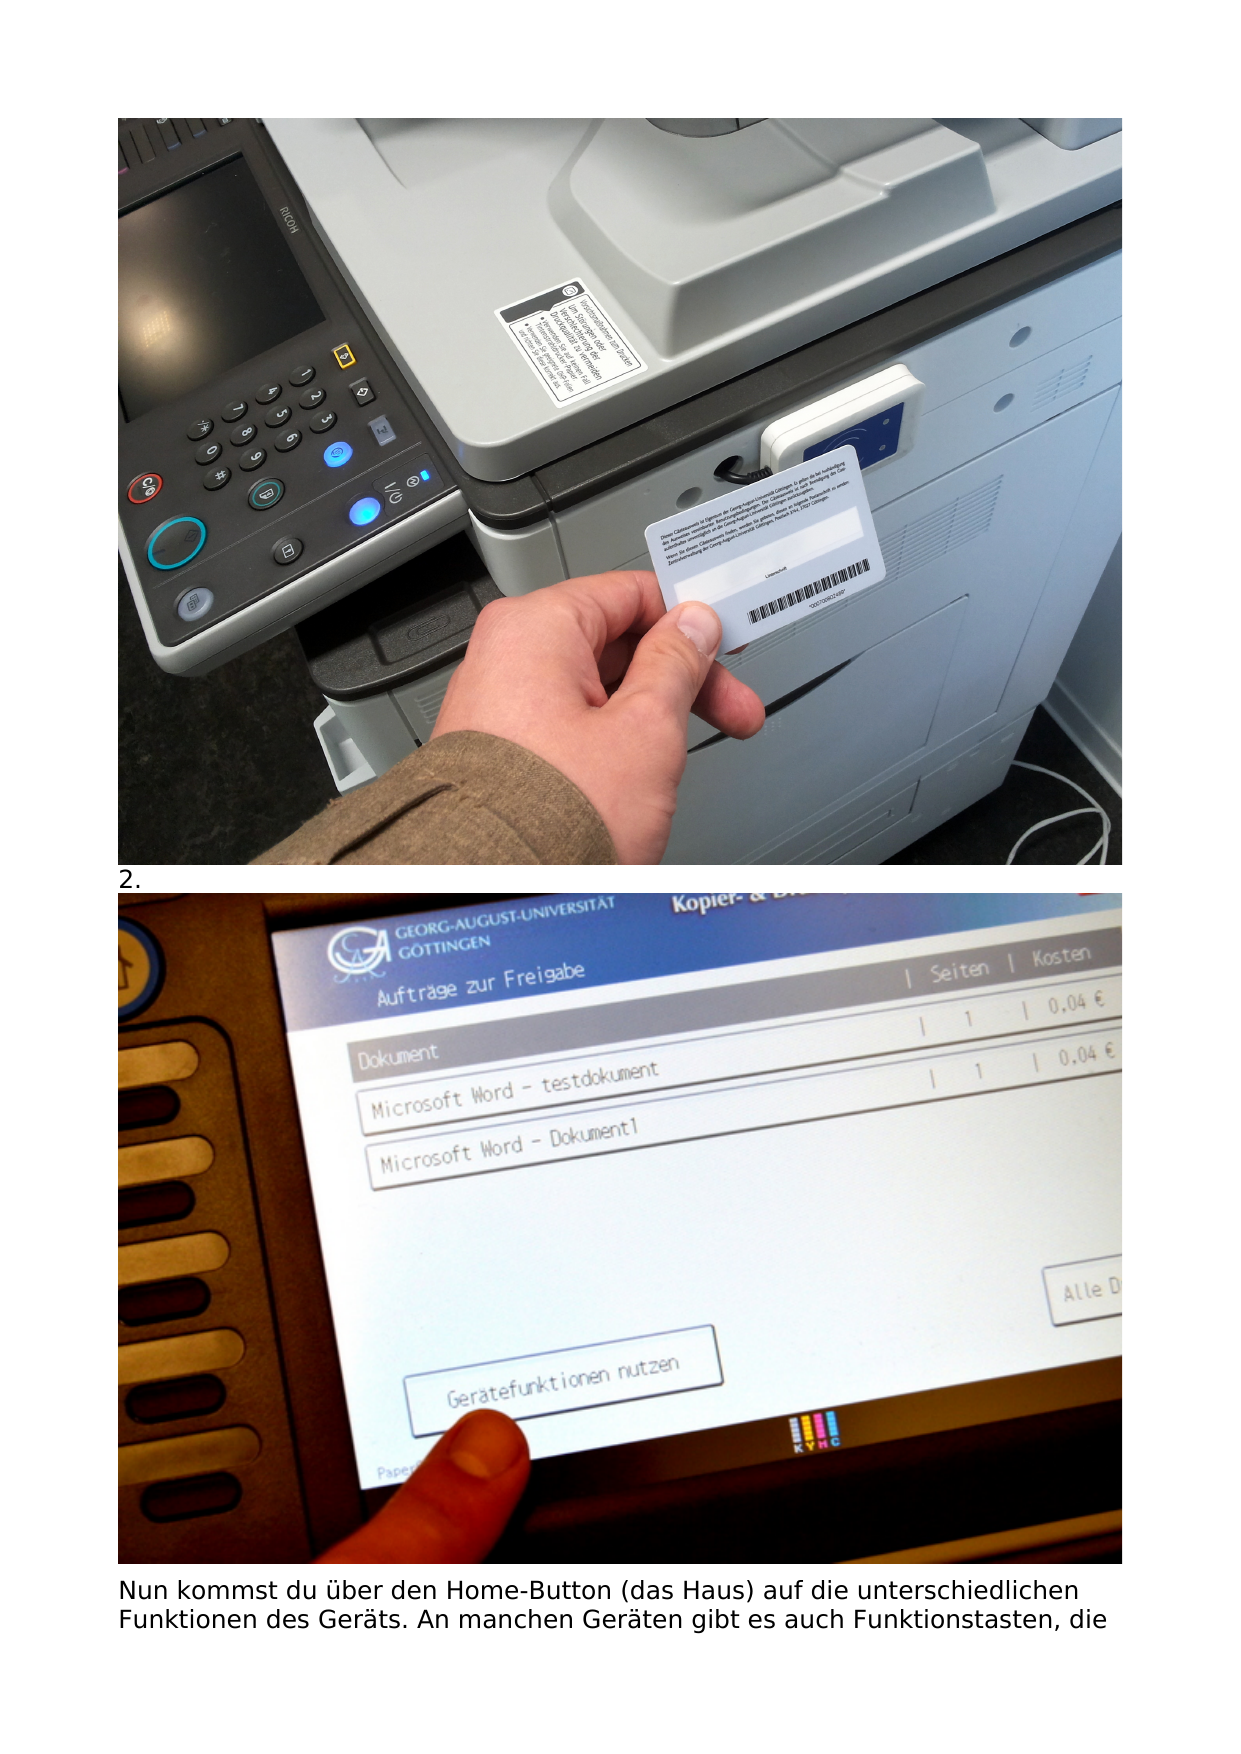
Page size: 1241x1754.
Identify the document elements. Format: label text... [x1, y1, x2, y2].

text 2. [118, 865, 1122, 893]
picture [118, 118, 1123, 865]
picture [118, 893, 1123, 1564]
text Nun kommst du über den Home-Button (das Haus) auf die unterschiedlichen Funktionen des Geräts. An manchen Geräten gibt es auch Funktionstasten, die [118, 1576, 1122, 1634]
